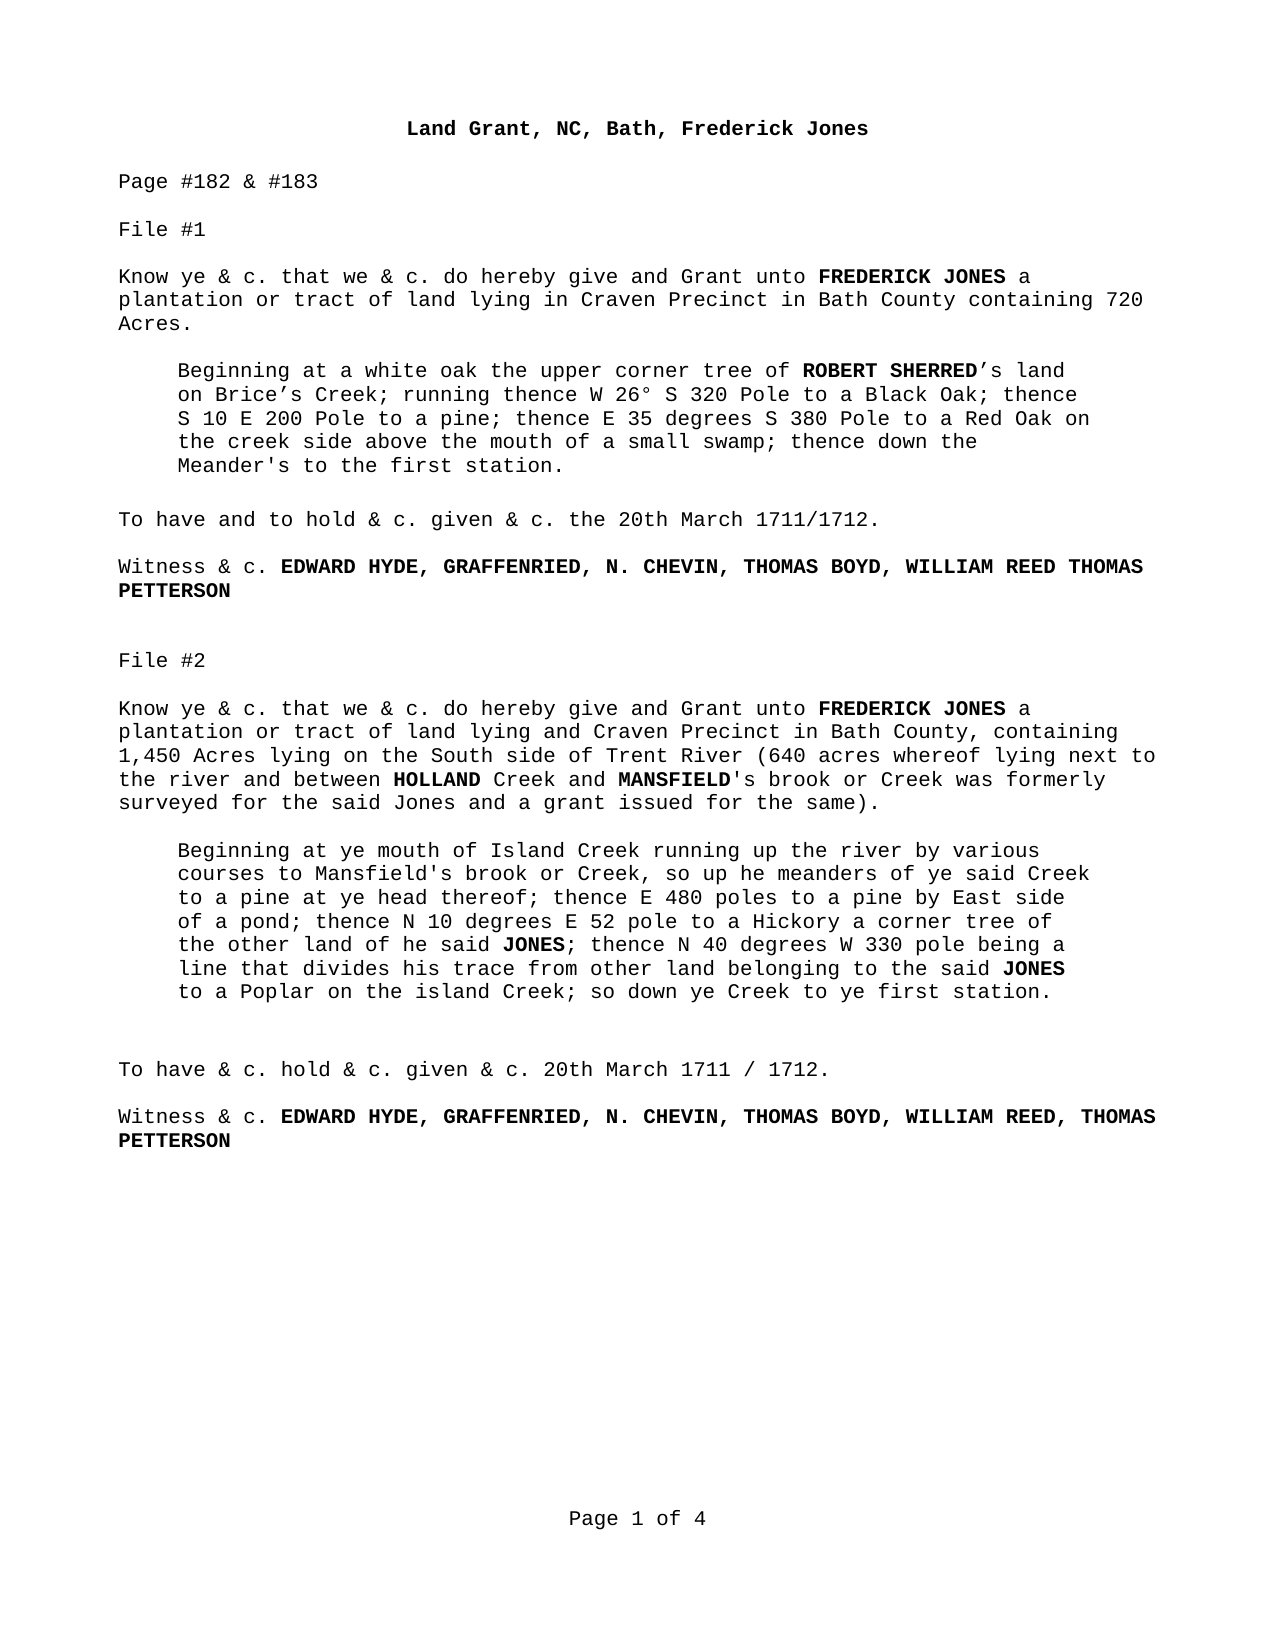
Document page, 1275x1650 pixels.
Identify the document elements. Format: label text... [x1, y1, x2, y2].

text File #2 [118, 651, 1157, 674]
text File #1 [118, 218, 1157, 242]
text Witness & c. Edward Hyde, Graffenried, N. CHEVIN, Thomas Boyd, William Reed, Thomas PetTerson [118, 1106, 1157, 1153]
text Witness & c. Edward Hyde, Graffenried, N. Chevin, Thomas Boyd, William Reed Thomas Petterson [118, 556, 1157, 603]
text To have and to hold & c. given & c. the 20th March 1711/1712. [118, 509, 1157, 532]
text Know ye & c. that we & c. do hereby give and Grant unto Frederick Jones a plantation or tract of land lying and Craven Precinct in Bath County, containing 1,450 Acres lying on the South side of Trent River (640 acres whereof lying next to the river and between Holland Creek and Mansfield's brook or Creek was formerly surveyed for the said Jones and a grant issued for the same). [118, 698, 1157, 816]
text Beginning at a white oak the upper corner tree of Robert Sherred’s land on Brice’s Creek; running thence W 26° S 320 Pole to a Black Oak; thence S 10 E 200 Pole to a pine; thence E 35 degrees S 380 Pole to a Red Oak on the creek side above the mouth of a small swamp; thence down the Meander's to the first station. [177, 360, 1098, 479]
text Know ye & c. that we & c. do hereby give and Grant unto Frederick Jones a plantation or tract of land lying in Craven Precinct in Bath County containing 720 Acres. [118, 266, 1157, 337]
text Beginning at ye mouth of Island Creek running up the river by various courses to Mansfield's brook or Creek, so up he meanders of ye said Creek to a pine at ye head thereof; thence E 480 poles to a pine by East side of a pond; thence N 10 degrees E 52 pole to a Hickory a corner tree of the other land of he said Jones; thence N 40 degrees W 330 pole being a line that divides his trace from other land belonging to the said Jones to a Poplar on the island Creek; so down ye Creek to ye first station. [177, 840, 1098, 1005]
text Page #182 & #183 [118, 171, 1157, 195]
text To have & c. hold & c. given & c. 20th March 1711 / 1712. [118, 1059, 1157, 1082]
